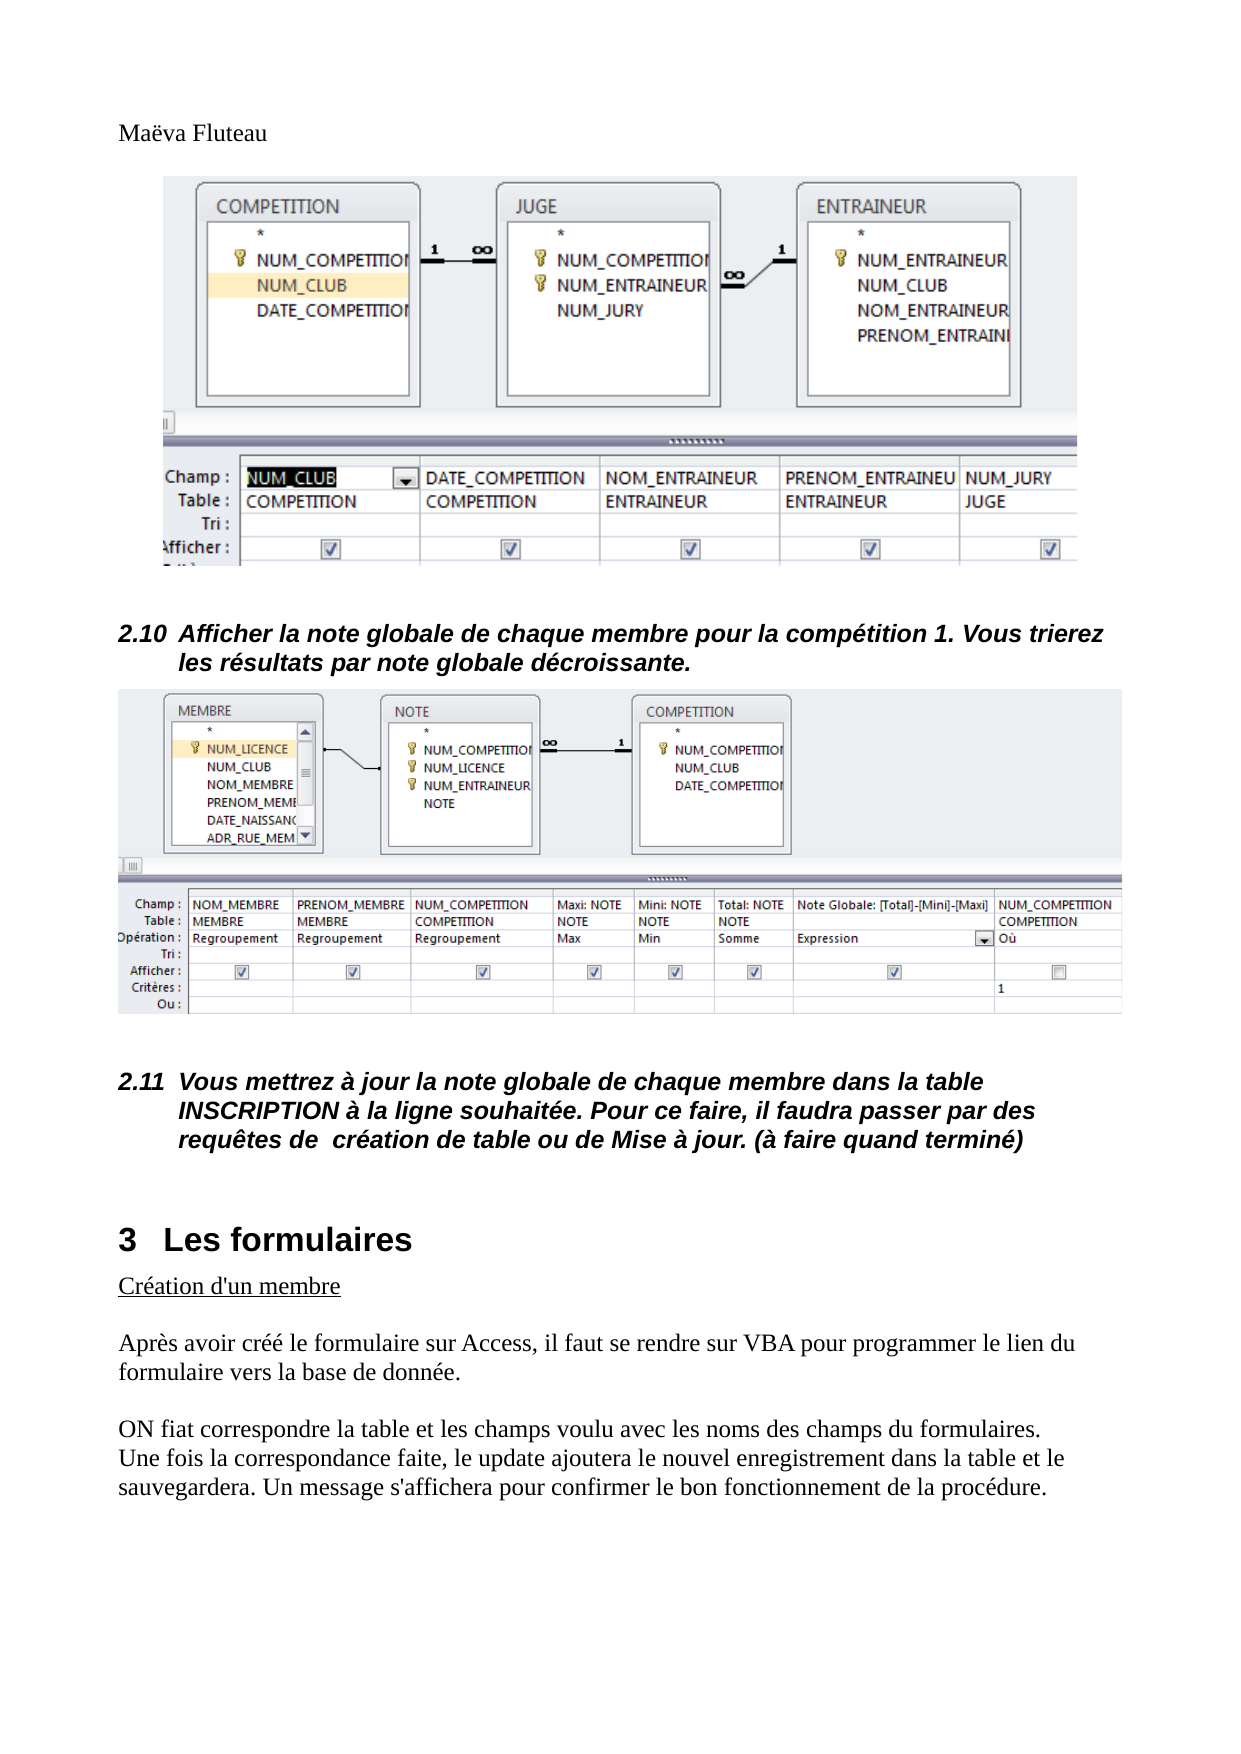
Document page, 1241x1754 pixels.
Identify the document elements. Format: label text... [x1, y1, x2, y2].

text Création d'un membre [118, 1271, 1122, 1299]
picture [163, 176, 1078, 566]
text Après avoir créé le formulaire sur Access, il faut se rendre sur VBA pour programmer le lien du formulaire vers la base de donnée. [118, 1328, 1122, 1386]
picture [118, 689, 1123, 1014]
subtitle Vous mettrez à jour la note globale de chaque membre dans la table INSCRIPTION à la ligne souhaitée. Pour ce faire, il faudra passer par des requêtes de création de table ou de Mise à jour. (à faire quand terminé) [118, 1067, 1122, 1153]
subtitle Afficher la note globale de chaque membre pour la compétition 1. Vous trierez les résultats par note globale décroissante. [118, 619, 1122, 677]
text Une fois la correspondance faite, le update ajoutera le nouvel enregistrement dans la table et le sauvegardera. Un message s'affichera pour confirmer le bon fonctionnement de la procédure. [118, 1443, 1122, 1501]
text ON fiat correspondre la table et les champs voulu avec les noms des champs du formulaires. [118, 1414, 1122, 1443]
subtitle Les formulaires [118, 1220, 1122, 1258]
